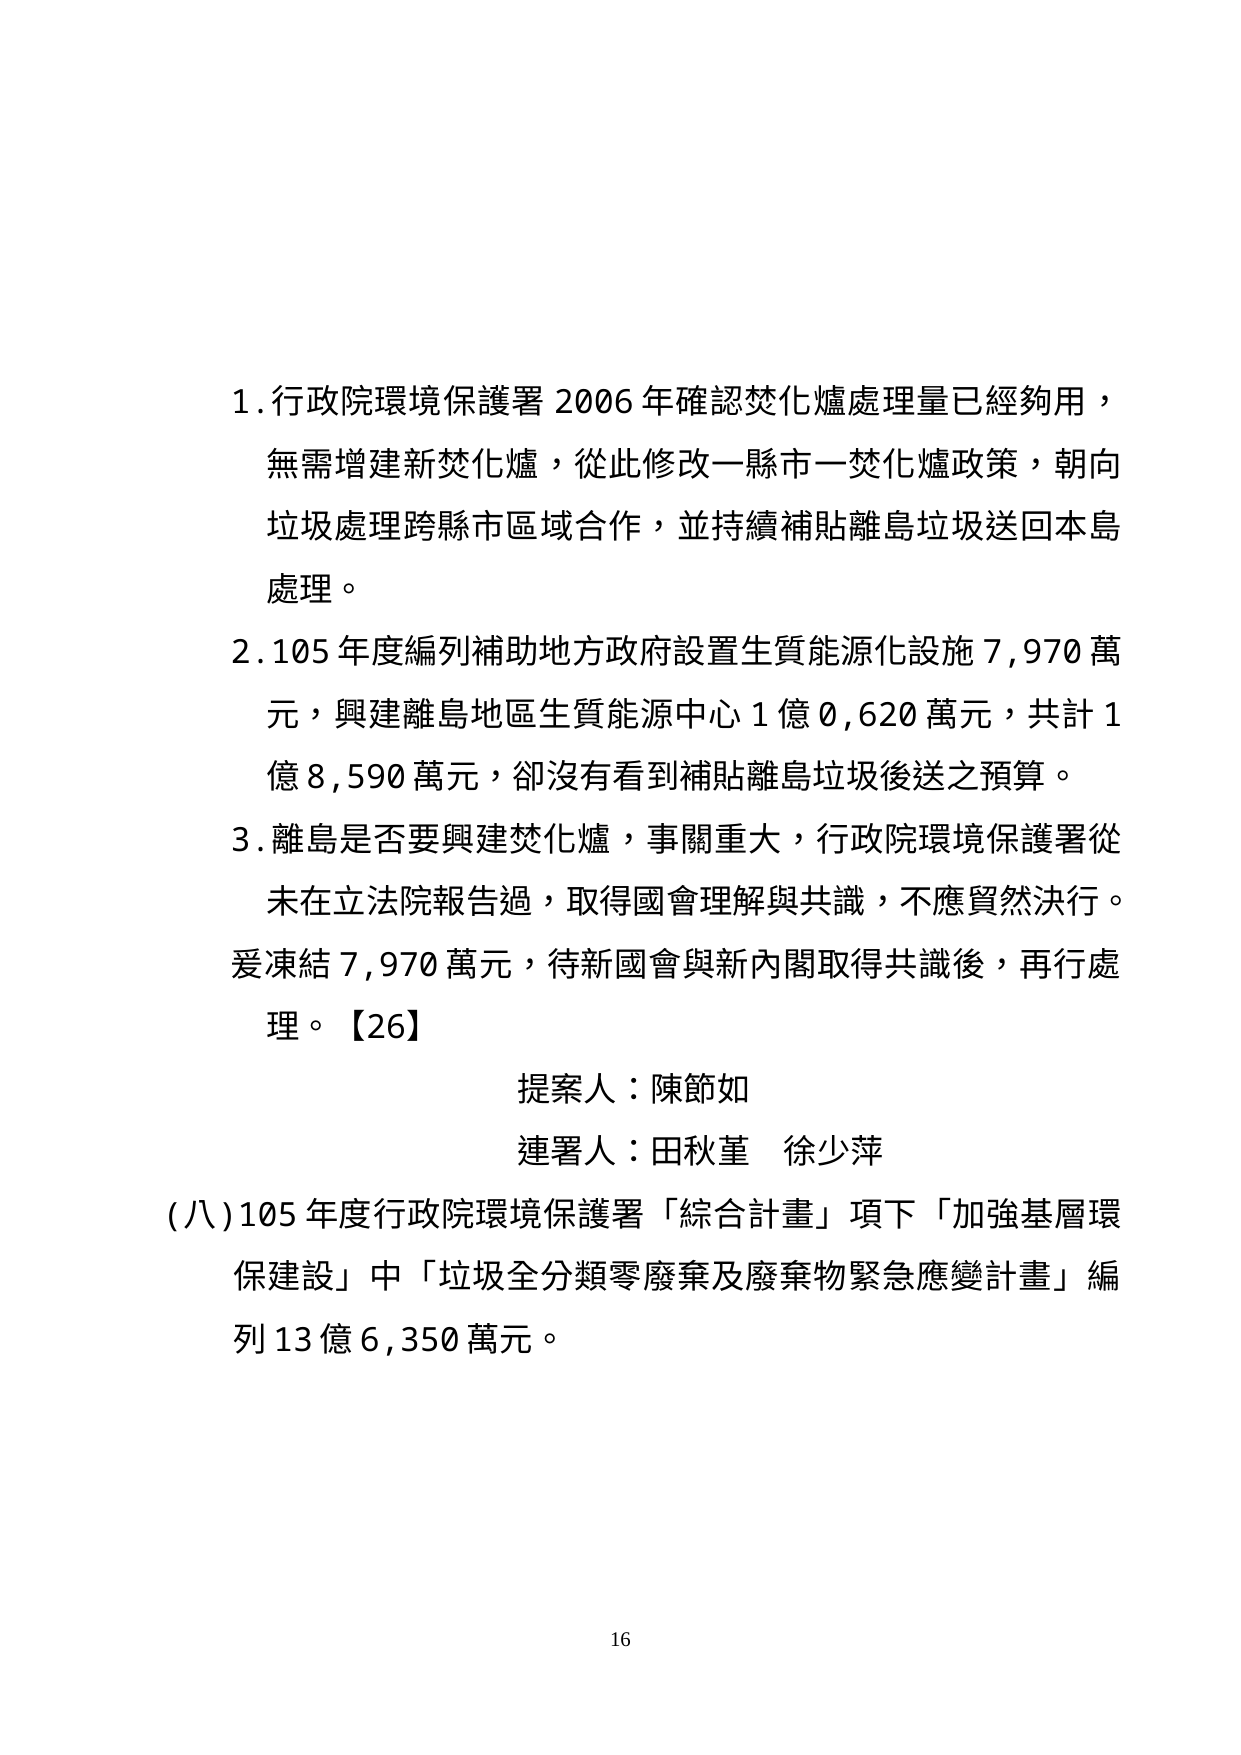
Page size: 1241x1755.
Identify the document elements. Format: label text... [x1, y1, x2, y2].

text 2.105年度編列補助地方政府設置生質能源化設施7,970萬元，興建離島地區生質能源中心1億0,620萬元，共計1億8,590萬元，卻沒有看到補貼離島垃圾後送之預算。 [230, 608, 1122, 795]
text 連署人：田秋堇 徐少萍 [118, 1108, 1122, 1170]
text 1.行政院環境保護署2006年確認焚化爐處理量已經夠用，無需增建新焚化爐，從此修改一縣市一焚化爐政策，朝向垃圾處理跨縣市區域合作，並持續補貼離島垃圾送回本島處理。 [230, 358, 1122, 608]
text 提案人：陳節如 [118, 1045, 1122, 1108]
text 3.離島是否要興建焚化爐，事關重大，行政院環境保護署從未在立法院報告過，取得國會理解與共識，不應貿然決行。 [230, 795, 1122, 920]
text 爰凍結7,970萬元，待新國會與新內閣取得共識後，再行處理。【26】 [230, 920, 1122, 1045]
text (八)105年度行政院環境保護署「綜合計畫」項下「加強基層環保建設」中「垃圾全分類零廢棄及廢棄物緊急應變計畫」編列13億6,350萬元。 [162, 1170, 1122, 1358]
